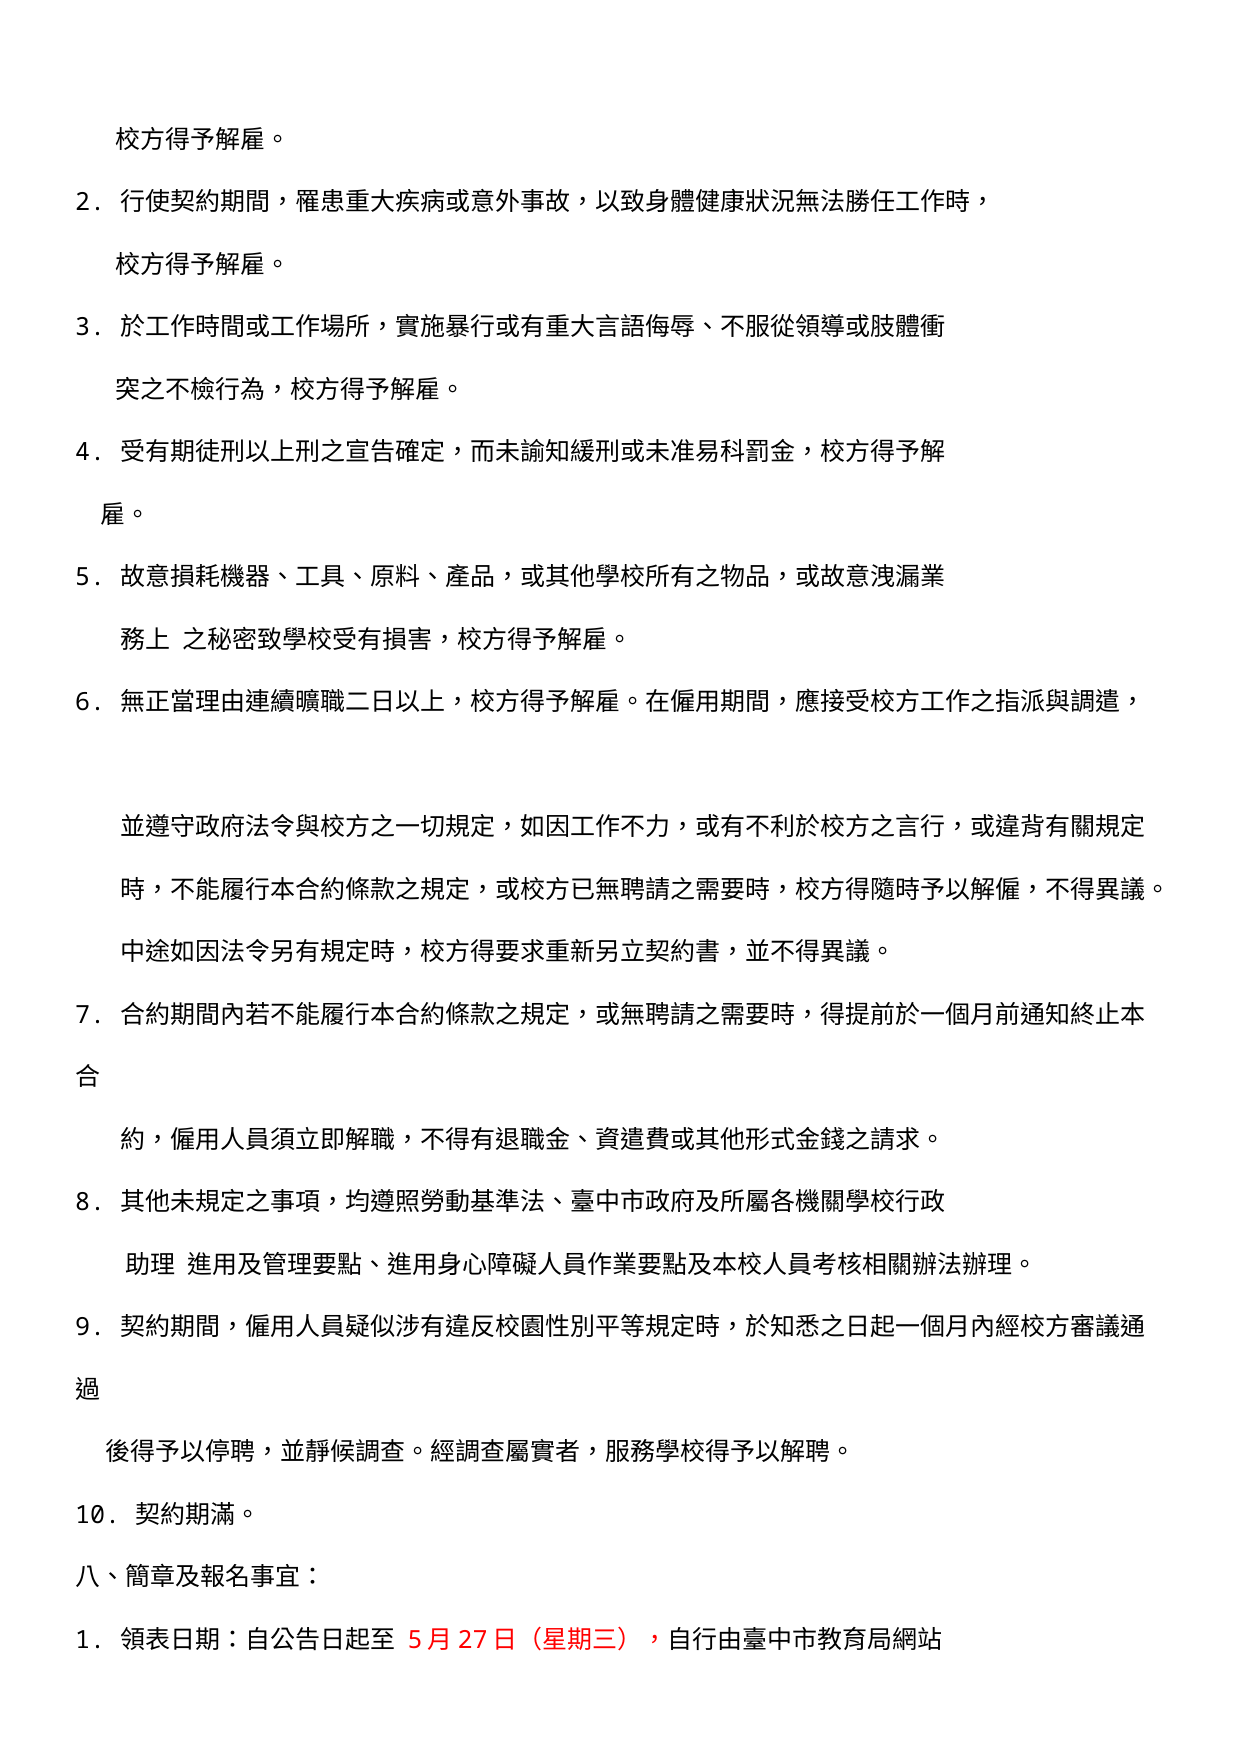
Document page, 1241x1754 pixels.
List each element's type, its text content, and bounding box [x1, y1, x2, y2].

text 務上 之秘密致學校受有損害，校方得予解雇。 [75, 596, 1165, 658]
text 8. 其他未規定之事項，均遵照勞動基準法、臺中市政府及所屬各機關學校行政 助理 進用及管理要點、進用身心障礙人員作業要點及本校人員考核相關辦法辦理。 [75, 1158, 1165, 1283]
text 八、簡章及報名事宜： [75, 1533, 1165, 1596]
text 6. 無正當理由連續曠職二日以上，校方得予解雇。在僱用期間，應接受校方工作之指派與調遣， 並遵守政府法令與校方之一切規定，如因工作不力，或有不利於校方之言行，或違背有關規定 時，不能履行本合約條款之規定，或校方已無聘請之需要時，校方得隨時予以解僱，不得異議。 中途如因法令另有規定時，校方得要求重新另立契約書，並不得異議。 [75, 658, 1165, 971]
text 2. 行使契約期間，罹患重大疾病或意外事故，以致身體健康狀況無法勝任工作時， 校方得予解雇。 [75, 158, 1165, 283]
text 3. 於工作時間或工作場所，實施暴行或有重大言語侮辱、不服從領導或肢體衝 突之不檢行為，校方得予解雇。 [75, 283, 1165, 408]
text 5. 故意損耗機器、工具、原料、產品，或其他學校所有之物品，或故意洩漏業 [75, 533, 1165, 596]
text 4. 受有期徒刑以上刑之宣告確定，而未諭知緩刑或未准易科罰金，校方得予解 雇。 [75, 408, 1165, 533]
text 7. 合約期間內若不能履行本合約條款之規定，或無聘請之需要時，得提前於一個月前通知終止本合 約，僱用人員須立即解職，不得有退職金、資遣費或其他形式金錢之請求。 [75, 971, 1165, 1158]
text 9. 契約期間，僱用人員疑似涉有違反校園性別平等規定時，於知悉之日起一個月內經校方審議通過 後得予以停聘，並靜候調查。經調查屬實者，服務學校得予以解聘。 [75, 1283, 1165, 1471]
text 1. 領表日期：自公告日起至 5月27日（星期三），自行由臺中市教育局網站 [75, 1596, 1165, 1658]
text 校方得予解雇。 [75, 96, 1165, 158]
text 10. 契約期滿。 [75, 1471, 1165, 1533]
